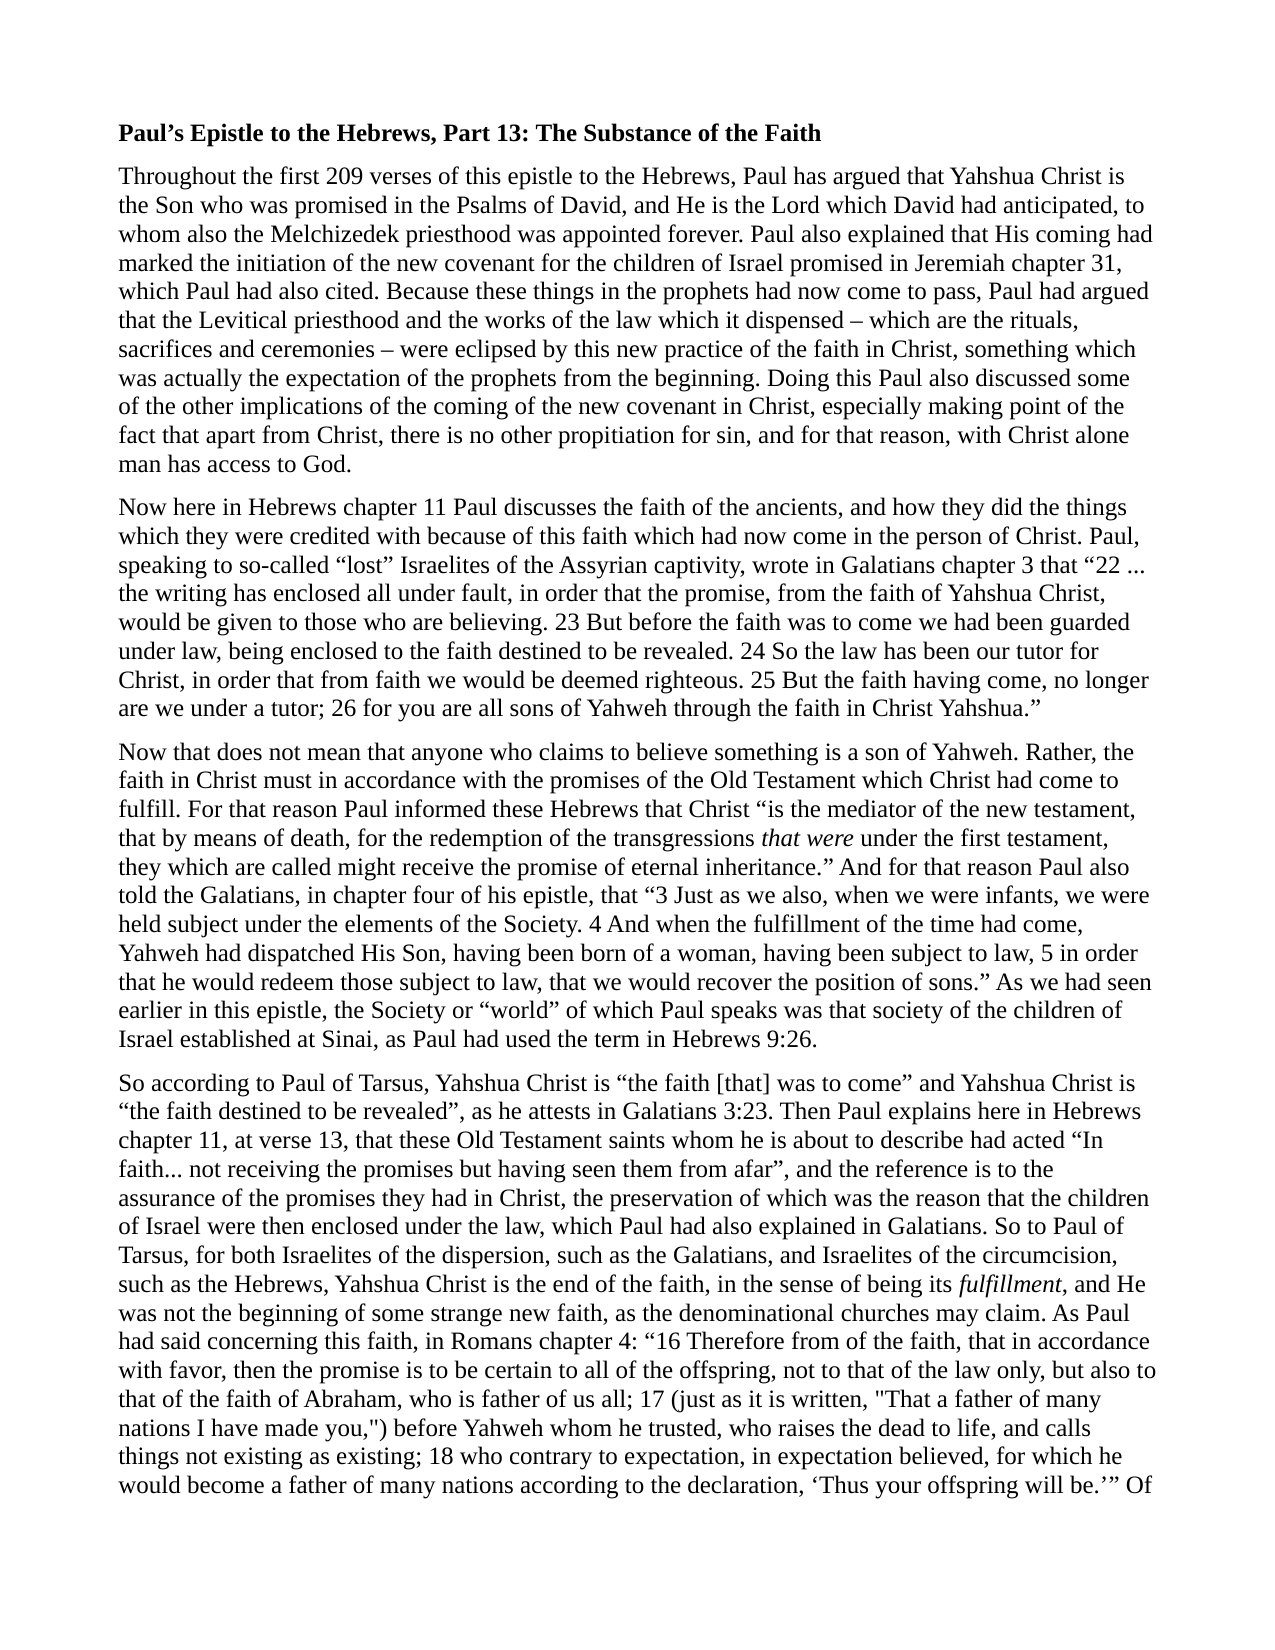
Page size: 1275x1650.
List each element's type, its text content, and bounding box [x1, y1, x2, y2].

text Now here in Hebrews chapter 11 Paul discusses the faith of the ancients, and how they did the things which they were credited with because of this faith which had now come in the person of Christ. Paul, speaking to so-called “lost” Israelites of the Assyrian captivity, wrote in Galatians chapter 3 that “22 ... the writing has enclosed all under fault, in order that the promise, from the faith of Yahshua Christ, would be given to those who are believing. 23 But before the faith was to come we had been guarded under law, being enclosed to the faith destined to be revealed. 24 So the law has been our tutor for Christ, in order that from faith we would be deemed righteous. 25 But the faith having come, no longer are we under a tutor; 26 for you are all sons of Yahweh through the faith in Christ Yahshua.” [118, 492, 1157, 722]
text So according to Paul of Tarsus, Yahshua Christ is “the faith [that] was to come” and Yahshua Christ is “the faith destined to be revealed”, as he attests in Galatians 3:23. Then Paul explains here in Hebrews chapter 11, at verse 13, that these Old Testament saints whom he is about to describe had acted “In faith... not receiving the promises but having seen them from afar”, and the reference is to the assurance of the promises they had in Christ, the preservation of which was the reason that the children of Israel were then enclosed under the law, which Paul had also explained in Galatians. So to Paul of Tarsus, for both Israelites of the dispersion, such as the Galatians, and Israelites of the circumcision, such as the Hebrews, Yahshua Christ is the end of the faith, in the sense of being its fulfillment, and He was not the beginning of some strange new faith, as the denominational churches may claim. As Paul had said concerning this faith, in Romans chapter 4: “16 Therefore from of the faith, that in accordance with favor, then the promise is to be certain to all of the offspring, not to that of the law only, but also to that of the faith of Abraham, who is father of us all; 17 (just as it is written, "That a father of many nations I have made you,") before Yahweh whom he trusted, who raises the dead to life, and calls things not existing as existing; 18 who contrary to expectation, in expectation believed, for which he would become a father of many nations according to the declaration, ‘Thus your offspring will be.’” Of [118, 1068, 1157, 1499]
text Throughout the first 209 verses of this epistle to the Hebrews, Paul has argued that Yahshua Christ is the Son who was promised in the Psalms of David, and He is the Lord which David had anticipated, to whom also the Melchizedek priesthood was appointed forever. Paul also explained that His coming had marked the initiation of the new covenant for the children of Israel promised in Jeremiah chapter 31, which Paul had also cited. Because these things in the prophets had now come to pass, Paul had argued that the Levitical priesthood and the works of the law which it dispensed – which are the rituals, sacrifices and ceremonies – were eclipsed by this new practice of the faith in Christ, something which was actually the expectation of the prophets from the beginning. Doing this Paul also discussed some of the other implications of the coming of the new covenant in Christ, especially making point of the fact that apart from Christ, there is no other propitiation for sin, and for that reason, with Christ alone man has access to God. [118, 161, 1157, 478]
text Paul’s Epistle to the Hebrews, Part 13: The Substance of the Faith [118, 118, 1157, 147]
text Now that does not mean that anyone who claims to believe something is a son of Yahweh. Rather, the faith in Christ must in accordance with the promises of the Old Testament which Christ had come to fulfill. For that reason Paul informed these Hebrews that Christ “is the mediator of the new testament, that by means of death, for the redemption of the transgressions that were under the first testament, they which are called might receive the promise of eternal inheritance.” And for that reason Paul also told the Galatians, in chapter four of his epistle, that “3 Just as we also, when we were infants, we were held subject under the elements of the Society. 4 And when the fulfillment of the time had come, Yahweh had dispatched His Son, having been born of a woman, having been subject to law, 5 in order that he would redeem those subject to law, that we would recover the position of sons.” As we had seen earlier in this epistle, the Society or “world” of which Paul speaks was that society of the children of Israel established at Sinai, as Paul had used the term in Hebrews 9:26. [118, 737, 1157, 1053]
